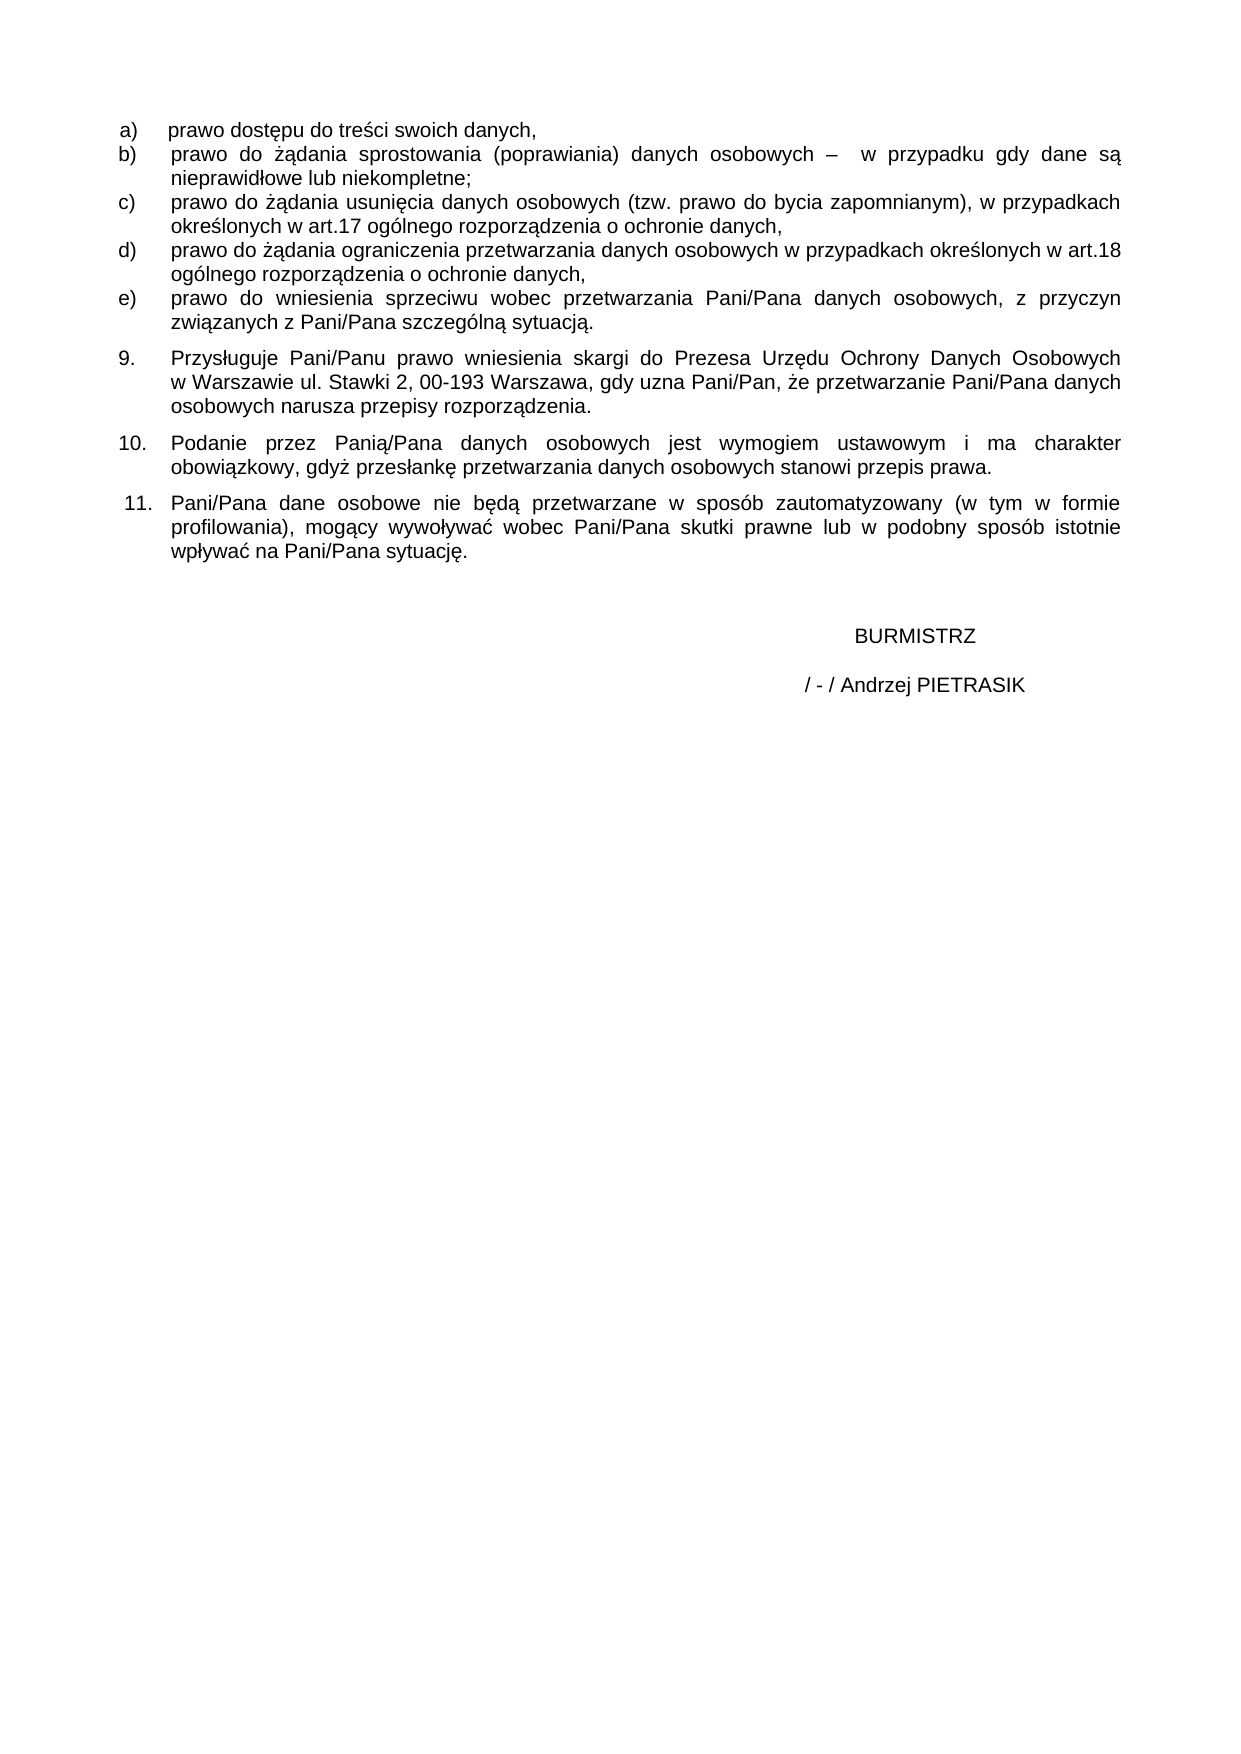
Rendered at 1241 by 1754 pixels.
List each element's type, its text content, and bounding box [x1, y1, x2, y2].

text 10. Podanie przez Panią/Pana danych osobowych jest wymogiem ustawowym i ma charakter obowiązkowy, gdyż przesłankę przetwarzania danych osobowych stanowi przepis prawa. [118, 431, 1122, 478]
text c) prawo do żądania usunięcia danych osobowych (tzw. prawo do bycia zapomnianym), w przypadkach określonych w art.17 ogólnego rozporządzenia o ochronie danych, [118, 190, 1122, 238]
text BURMISTRZ [708, 624, 1122, 648]
text a) prawo dostępu do treści swoich danych, [119, 118, 1122, 142]
text b) prawo do żądania sprostowania (poprawiania) danych osobowych – w przypadku gdy dane są nieprawidłowe lub niekompletne; [118, 142, 1122, 190]
text 9. Przysługuje Pani/Panu prawo wniesienia skargi do Prezesa Urzędu Ochrony Danych Osobowych w Warszawie ul. Stawki 2, 00-193 Warszawa, gdy uzna Pani/Pan, że przetwarzanie Pani/Pana danych osobowych narusza przepisy rozporządzenia. [118, 346, 1122, 418]
text e) prawo do wniesienia sprzeciwu wobec przetwarzania Pani/Pana danych osobowych, z przyczyn związanych z Pani/Pana szczególną sytuacją. [118, 286, 1122, 334]
text 11. Pani/Pana dane osobowe nie będą przetwarzane w sposób zautomatyzowany (w tym w formie profilowania), mogący wywoływać wobec Pani/Pana skutki prawne lub w podobny sposób istotnie wpływać na Pani/Pana sytuację. [118, 491, 1122, 563]
text / - / Andrzej PIETRASIK [708, 673, 1122, 697]
text d) prawo do żądania ograniczenia przetwarzania danych osobowych w przypadkach określonych w art.18 ogólnego rozporządzenia o ochronie danych, [118, 238, 1122, 286]
